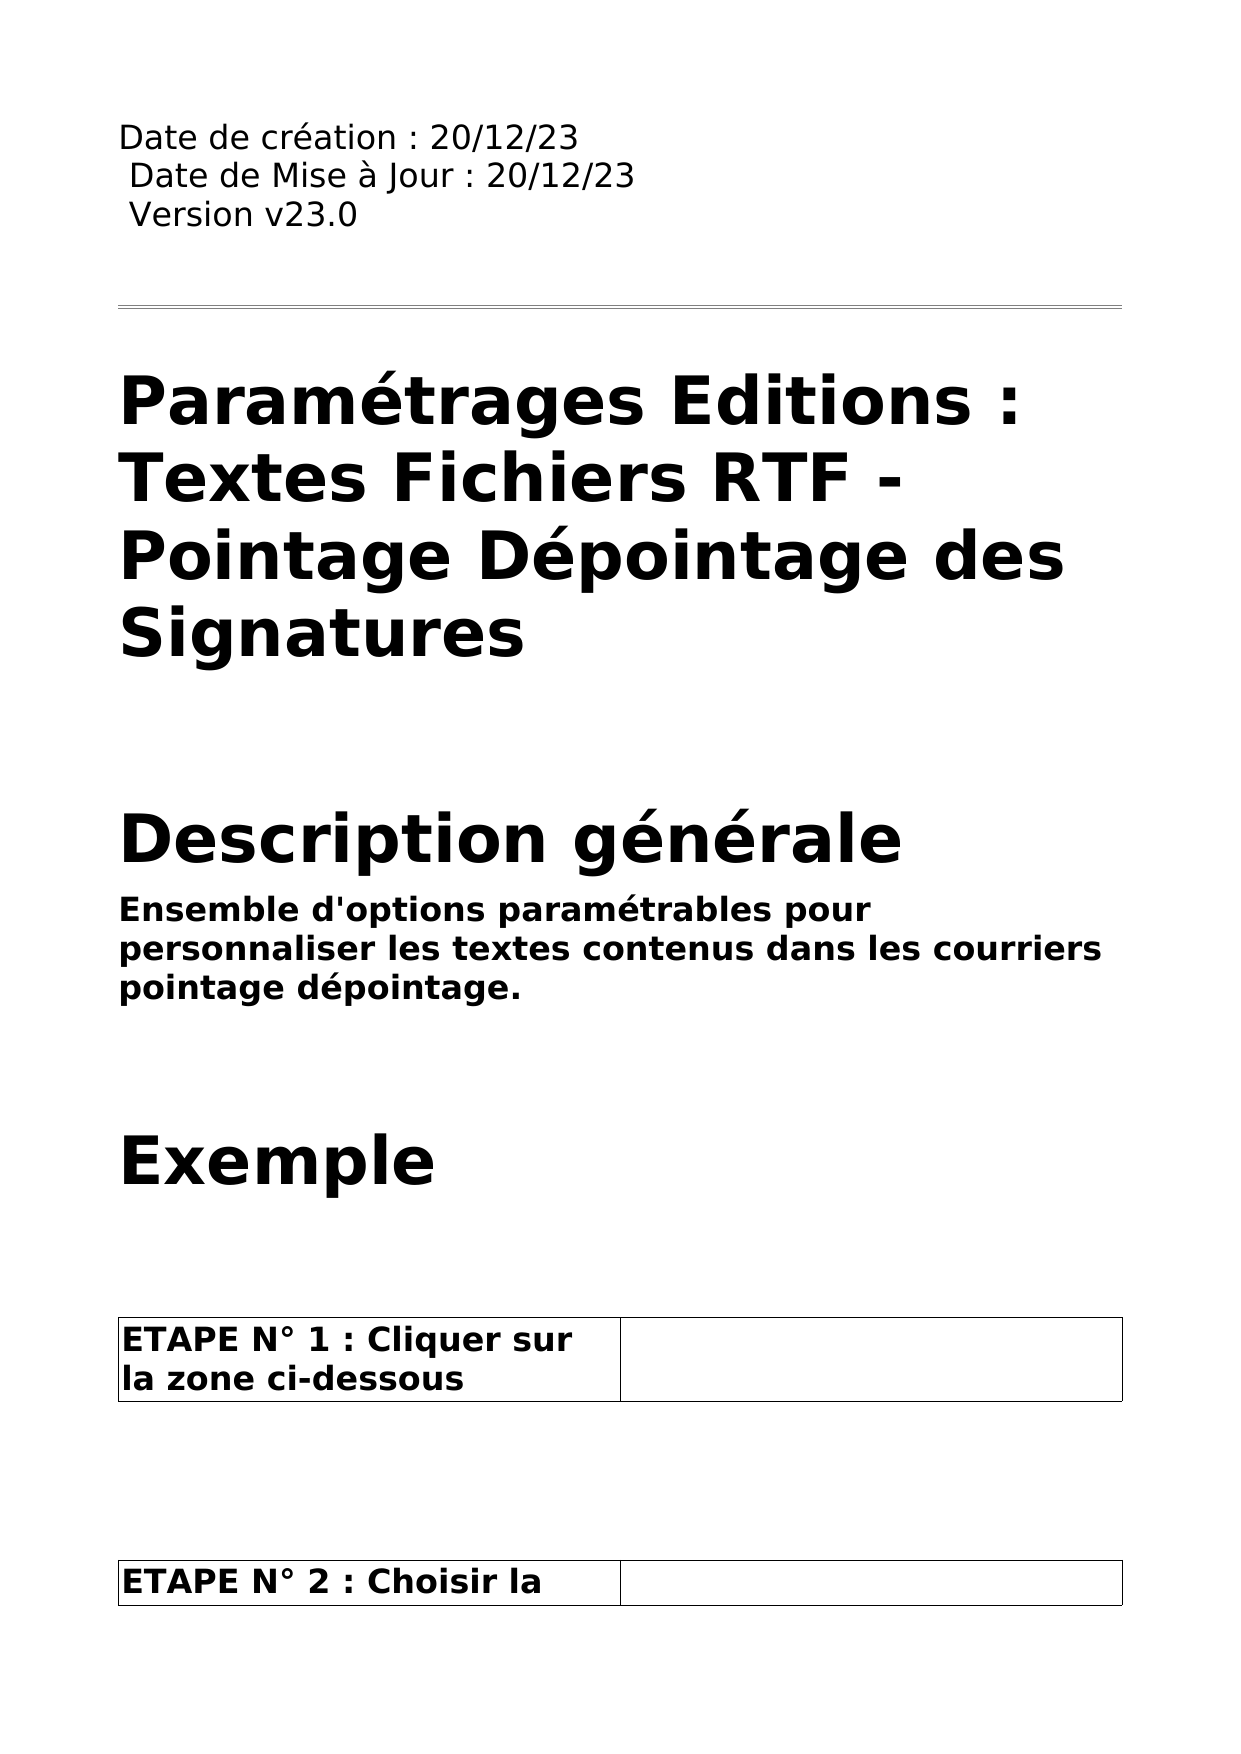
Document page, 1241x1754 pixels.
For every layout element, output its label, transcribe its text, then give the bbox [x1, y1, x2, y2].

table_header ETAPE N° 2 : Choisir la [119, 1561, 620, 1604]
text Ensemble d'options paramétrables pour personnaliser les textes contenus dans les courriers pointage dépointage. [118, 890, 1122, 1085]
subtitle Description générale [118, 800, 1122, 878]
text Date de création : 20/12/23 Date de Mise à Jour : 20/12/23 Version v23.0 [118, 118, 1122, 273]
table_header [621, 1318, 1122, 1401]
subtitle Paramétrages Editions : Textes Fichiers RTF - Pointage Dépointage des Signatures [118, 362, 1122, 673]
subtitle Exemple [118, 1122, 1122, 1200]
table_header [621, 1561, 1122, 1604]
table_header ETAPE N° 1 : Cliquer sur la zone ci-dessous [119, 1318, 620, 1401]
